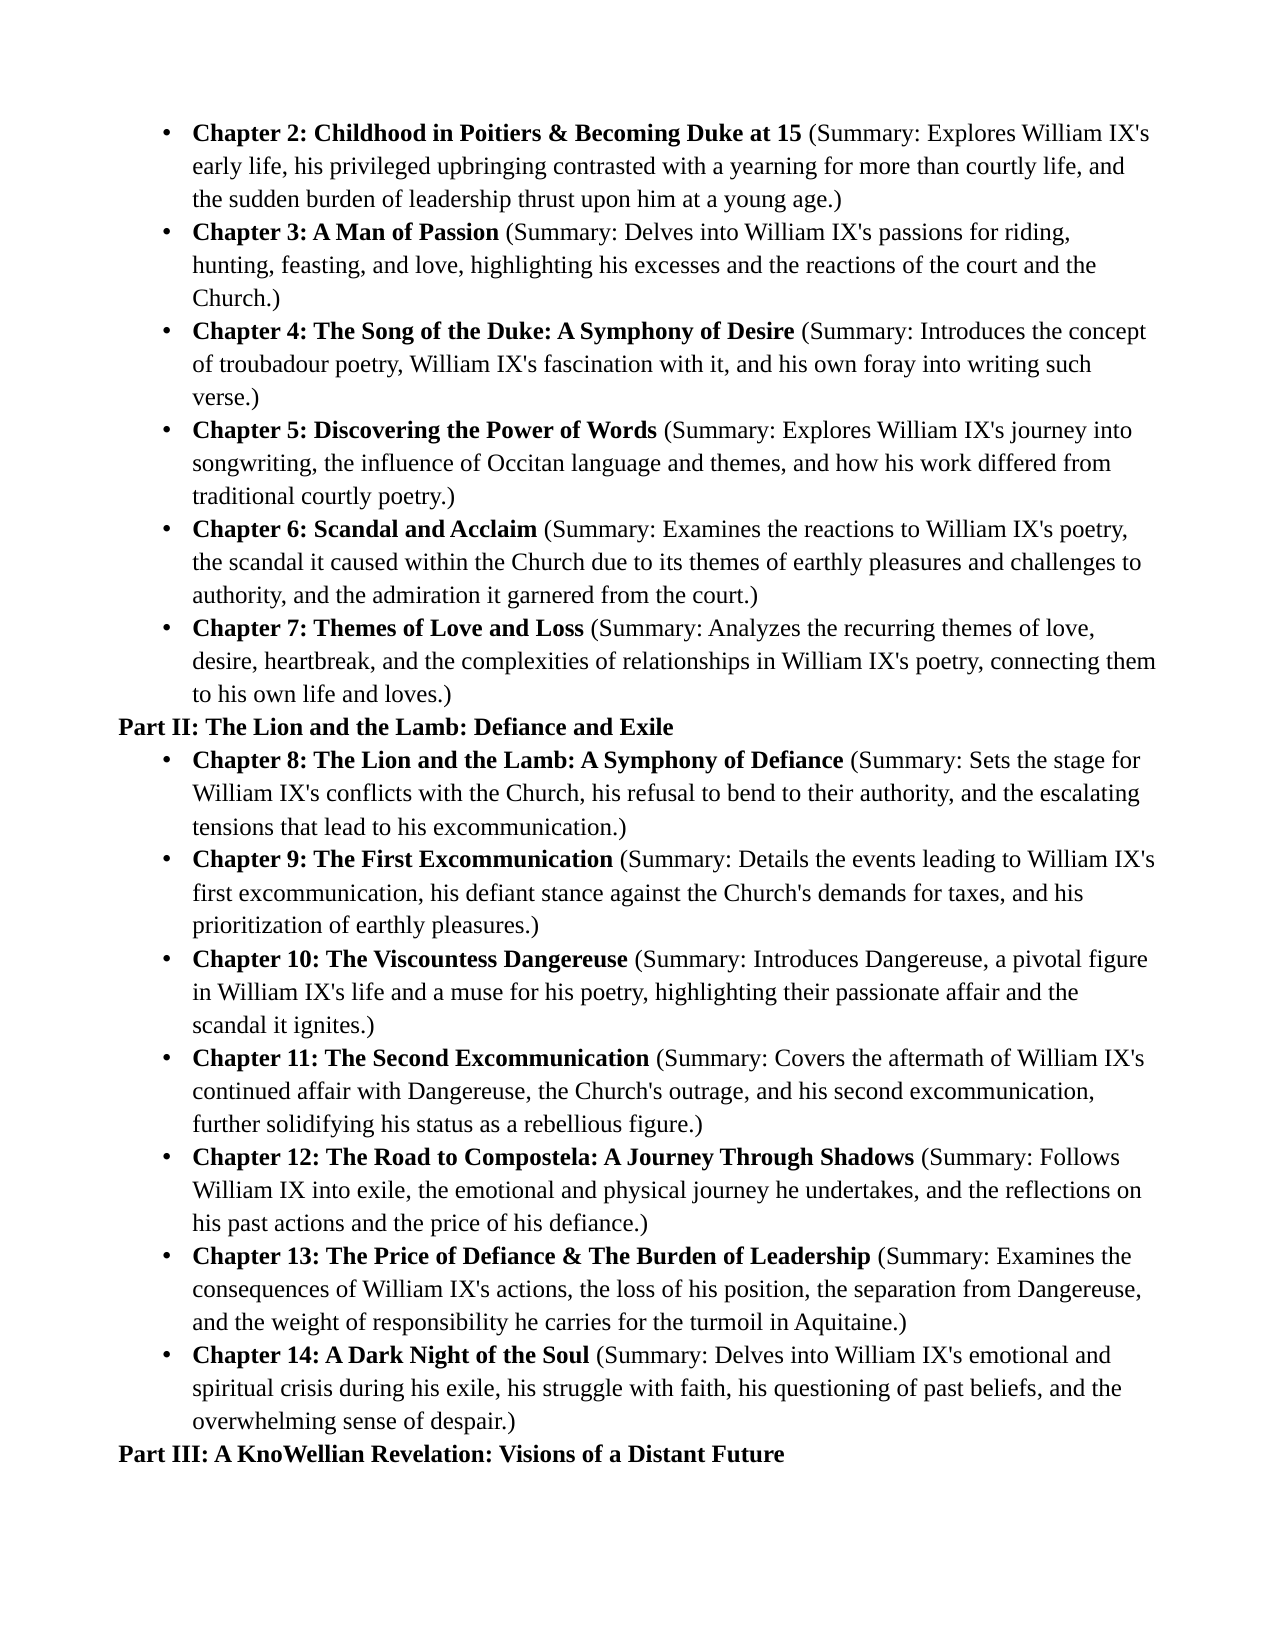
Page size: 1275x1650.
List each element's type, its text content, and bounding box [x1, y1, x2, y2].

list Chapter 8: The Lion and the Lamb: A Symphony of Defiance (Summary: Sets the stage for William IX's conflicts with the Church, his refusal to bend to their authority, and the escalating tensions that lead to his excommunication.) [162, 746, 1157, 840]
list Chapter 5: Discovering the Power of Words (Summary: Explores William IX's journey into songwriting, the influence of Occitan language and themes, and how his work differed from traditional courtly poetry.) [162, 415, 1157, 510]
list Chapter 4: The Song of the Duke: A Symphony of Desire (Summary: Introduces the concept of troubadour poetry, William IX's fascination with it, and his own foray into writing such verse.) [162, 316, 1157, 411]
text Part II: The Lion and the Lamb: Defiance and Exile [118, 712, 1157, 741]
text Part III: A KnoWellian Revelation: Visions of a Distant Future [118, 1439, 1157, 1468]
list Chapter 11: The Second Excommunication (Summary: Covers the aftermath of William IX's continued affair with Dangereuse, the Church's outrage, and his second excommunication, further solidifying his status as a rebellious figure.) [162, 1043, 1157, 1137]
list Chapter 12: The Road to Compostela: A Journey Through Shadows (Summary: Follows William IX into exile, the emotional and physical journey he undertakes, and the reflections on his past actions and the price of his defiance.) [162, 1142, 1157, 1237]
list Chapter 10: The Viscountess Dangereuse (Summary: Introduces Dangereuse, a pivotal figure in William IX's life and a muse for his poetry, highlighting their passionate affair and the scandal it ignites.) [162, 944, 1157, 1038]
list Chapter 6: Scandal and Acclaim (Summary: Examines the reactions to William IX's poetry, the scandal it caused within the Church due to its themes of earthly pleasures and challenges to authority, and the admiration it garnered from the court.) [162, 514, 1157, 609]
list Chapter 13: The Price of Defiance & The Burden of Leadership (Summary: Examines the consequences of William IX's actions, the loss of his position, the separation from Dangereuse, and the weight of responsibility he carries for the turmoil in Aquitaine.) [162, 1241, 1157, 1336]
list Chapter 3: A Man of Passion (Summary: Delves into William IX's passions for riding, hunting, feasting, and love, highlighting his excesses and the reactions of the court and the Church.) [162, 217, 1157, 312]
list Chapter 2: Childhood in Poitiers & Becoming Duke at 15 (Summary: Explores William IX's early life, his privileged upbringing contrasted with a yearning for more than courtly life, and the sudden burden of leadership thrust upon him at a young age.) [162, 118, 1157, 213]
list Chapter 7: Themes of Love and Loss (Summary: Analyzes the recurring themes of love, desire, heartbreak, and the complexities of relationships in William IX's poetry, connecting them to his own life and loves.) [162, 613, 1157, 708]
list Chapter 9: The First Excommunication (Summary: Details the events leading to William IX's first excommunication, his defiant stance against the Church's demands for taxes, and his prioritization of earthly pleasures.) [162, 844, 1157, 939]
list Chapter 14: A Dark Night of the Soul (Summary: Delves into William IX's emotional and spiritual crisis during his exile, his struggle with faith, his questioning of past beliefs, and the overwhelming sense of despair.) [162, 1340, 1157, 1435]
